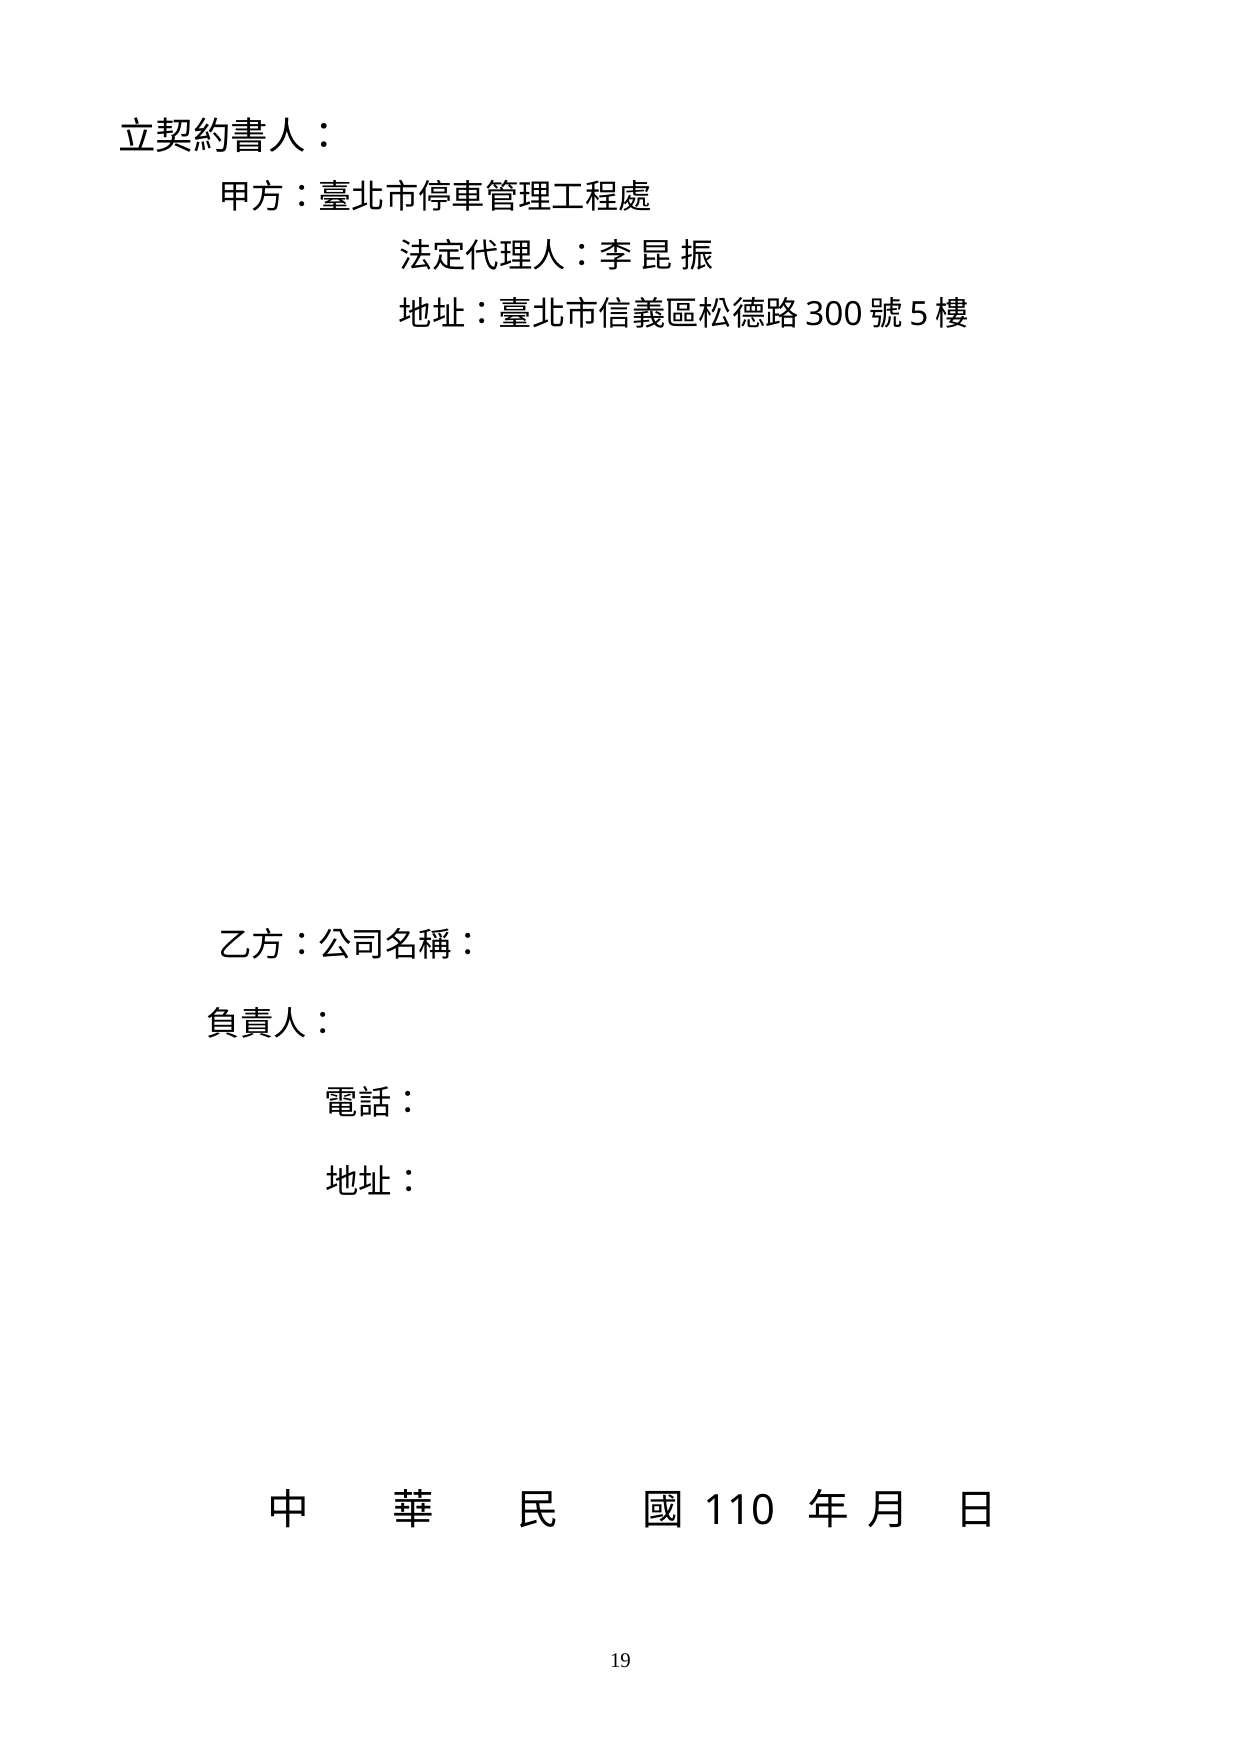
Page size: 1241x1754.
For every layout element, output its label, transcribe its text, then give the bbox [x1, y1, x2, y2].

text 法定代理人：李 昆 振 [399, 218, 1122, 277]
text 立契約書人： [118, 106, 1122, 160]
text 地址：臺北市信義區松德路300號5樓 [110, 277, 1122, 335]
text 乙方：公司名稱： [218, 887, 1122, 966]
text 地址： [325, 1124, 1122, 1203]
text 負責人： [77, 966, 1122, 1045]
subtitle 甲方：臺北市停車管理工程處 [218, 160, 1122, 218]
text 中 華 民 國 110 年 月 日 [143, 1476, 1122, 1536]
text 電話： [118, 1045, 1122, 1124]
